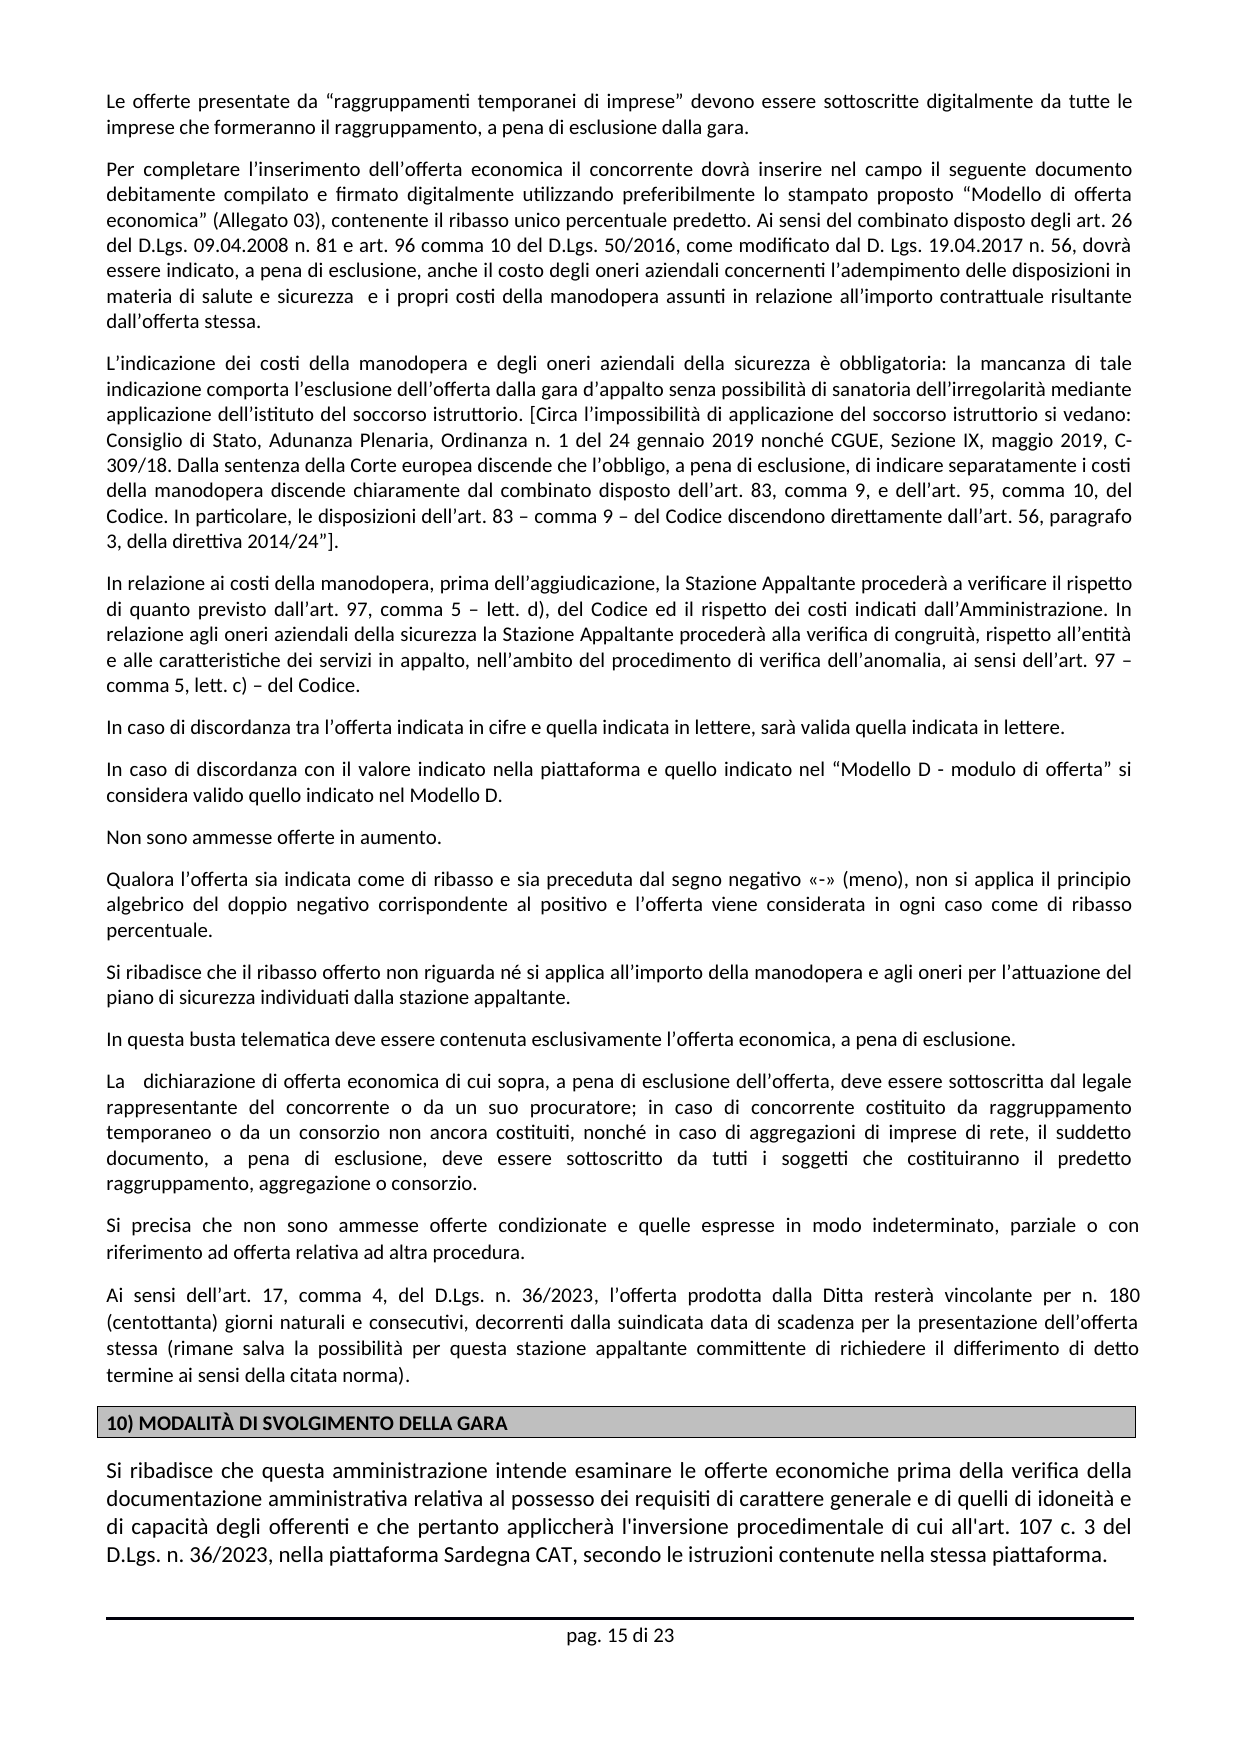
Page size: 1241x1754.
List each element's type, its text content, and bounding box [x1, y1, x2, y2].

text Le offerte presentate da “raggruppamenti temporanei di imprese” devono essere sottoscritte digitalmente da tutte le imprese che formeranno il raggruppamento, a pena di esclusione dalla gara. [106, 88, 1134, 139]
text In relazione ai costi della manodopera, prima dell’aggiudicazione, la Stazione Appaltante procederà a verificare il rispetto di quanto previsto dall’art. 97, comma 5 – lett. d), del Codice ed il rispetto dei costi indicati dall’Amministrazione. In relazione agli oneri aziendali della sicurezza la Stazione Appaltante procederà alla verifica di congruità, rispetto all’entità e alle caratteristiche dei servizi in appalto, nell’ambito del procedimento di verifica dell’anomalia, ai sensi dell’art. 97 – comma 5, lett. c) – del Codice. [106, 571, 1134, 698]
text La dichiarazione di offerta economica di cui sopra, a pena di esclusione dell’offerta, deve essere sottoscritta dal legale rappresentante del concorrente o da un suo procuratore; in caso di concorrente costituito da raggruppamento temporaneo o da un consorzio non ancora costituiti, nonché in caso di aggregazioni di imprese di rete, il suddetto documento, a pena di esclusione, deve essere sottoscritto da tutti i soggetti che costituiranno il predetto raggruppamento, aggregazione o consorzio. [106, 1068, 1134, 1196]
text Si precisa che non sono ammesse offerte condizionate e quelle espresse in modo indeterminato, parziale o con riferimento ad offerta relativa ad altra procedura. [106, 1212, 1141, 1264]
text Si ribadisce che questa amministrazione intende esaminare le offerte economiche prima della verifica della documentazione amministrativa relativa al possesso dei requisiti di carattere generale e di quelli di idoneità e di capacità degli offerenti e che pertanto appliccherà l'inversione procedimentale di cui all'art. 107 c. 3 del D.Lgs. n. 36/2023, nella piattaforma Sardegna CAT, secondo le istruzioni contenute nella stessa piattaforma. [106, 1456, 1134, 1568]
text Non sono ammesse offerte in aumento. [106, 824, 1134, 849]
text Per completare l’inserimento dell’offerta economica il concorrente dovrà inserire nel campo il seguente documento debitamente compilato e firmato digitalmente utilizzando preferibilmente lo stampato proposto “Modello di offerta economica” (Allegato 03), contenente il ribasso unico percentuale predetto. Ai sensi del combinato disposto degli art. 26 del D.Lgs. 09.04.2008 n. 81 e art. 96 comma 10 del D.Lgs. 50/2016, come modificato dal D. Lgs. 19.04.2017 n. 56, dovrà essere indicato, a pena di esclusione, anche il costo degli oneri aziendali concernenti l’adempimento delle disposizioni in materia di salute e sicurezza e i propri costi della manodopera assunti in relazione all’importo contrattuale risultante dall’offerta stessa. [106, 156, 1134, 334]
text L’indicazione dei costi della manodopera e degli oneri aziendali della sicurezza è obbligatoria: la mancanza di tale indicazione comporta l’esclusione dell’offerta dalla gara d’appalto senza possibilità di sanatoria dell’irregolarità mediante applicazione dell’istituto del soccorso istruttorio. [Circa l’impossibilità di applicazione del soccorso istruttorio si vedano: Consiglio di Stato, Adunanza Plenaria, Ordinanza n. 1 del 24 gennaio 2019 nonché CGUE, Sezione IX, maggio 2019, C-309/18. Dalla sentenza della Corte europea discende che l’obbligo, a pena di esclusione, di indicare separatamente i costi della manodopera discende chiaramente dal combinato disposto dell’art. 83, comma 9, e dell’art. 95, comma 10, del Codice. In particolare, le disposizioni dell’art. 83 – comma 9 – del Codice discendono direttamente dall’art. 56, paragrafo 3, della direttiva 2014/24”]. [106, 351, 1134, 554]
text Qualora l’offerta sia indicata come di ribasso e sia preceduta dal segno negativo «-» (meno), non si applica il principio algebrico del doppio negativo corrispondente al positivo e l’offerta viene considerata in ogni caso come di ribasso percentuale. [106, 866, 1134, 942]
text In questa busta telematica deve essere contenuta esclusivamente l’offerta economica, a pena di esclusione. [106, 1026, 1134, 1052]
text In caso di discordanza tra l’offerta indicata in cifre e quella indicata in lettere, sarà valida quella indicata in lettere. [106, 714, 1134, 740]
text 10) MODALITÀ DI SVOLGIMENTO DELLA GARA [98, 1407, 1135, 1437]
text Si ribadisce che il ribasso offerto non riguarda né si applica all’importo della manodopera e agli oneri per l’attuazione del piano di sicurezza individuati dalla stazione appaltante. [106, 959, 1134, 1010]
text In caso di discordanza con il valore indicato nella piattaforma e quello indicato nel “Modello D - modulo di offerta” si considera valido quello indicato nel Modello D. [106, 756, 1134, 807]
text Ai sensi dell’art. 17, comma 4, del D.Lgs. n. 36/2023, l’offerta prodotta dalla Ditta resterà vincolante per n. 180 (centottanta) giorni naturali e consecutivi, decorrenti dalla suindicata data di scadenza per la presentazione dell’offerta stessa (rimane salva la possibilità per questa stazione appaltante committente di richiedere il differimento di detto termine ai sensi della citata norma). [106, 1282, 1141, 1388]
